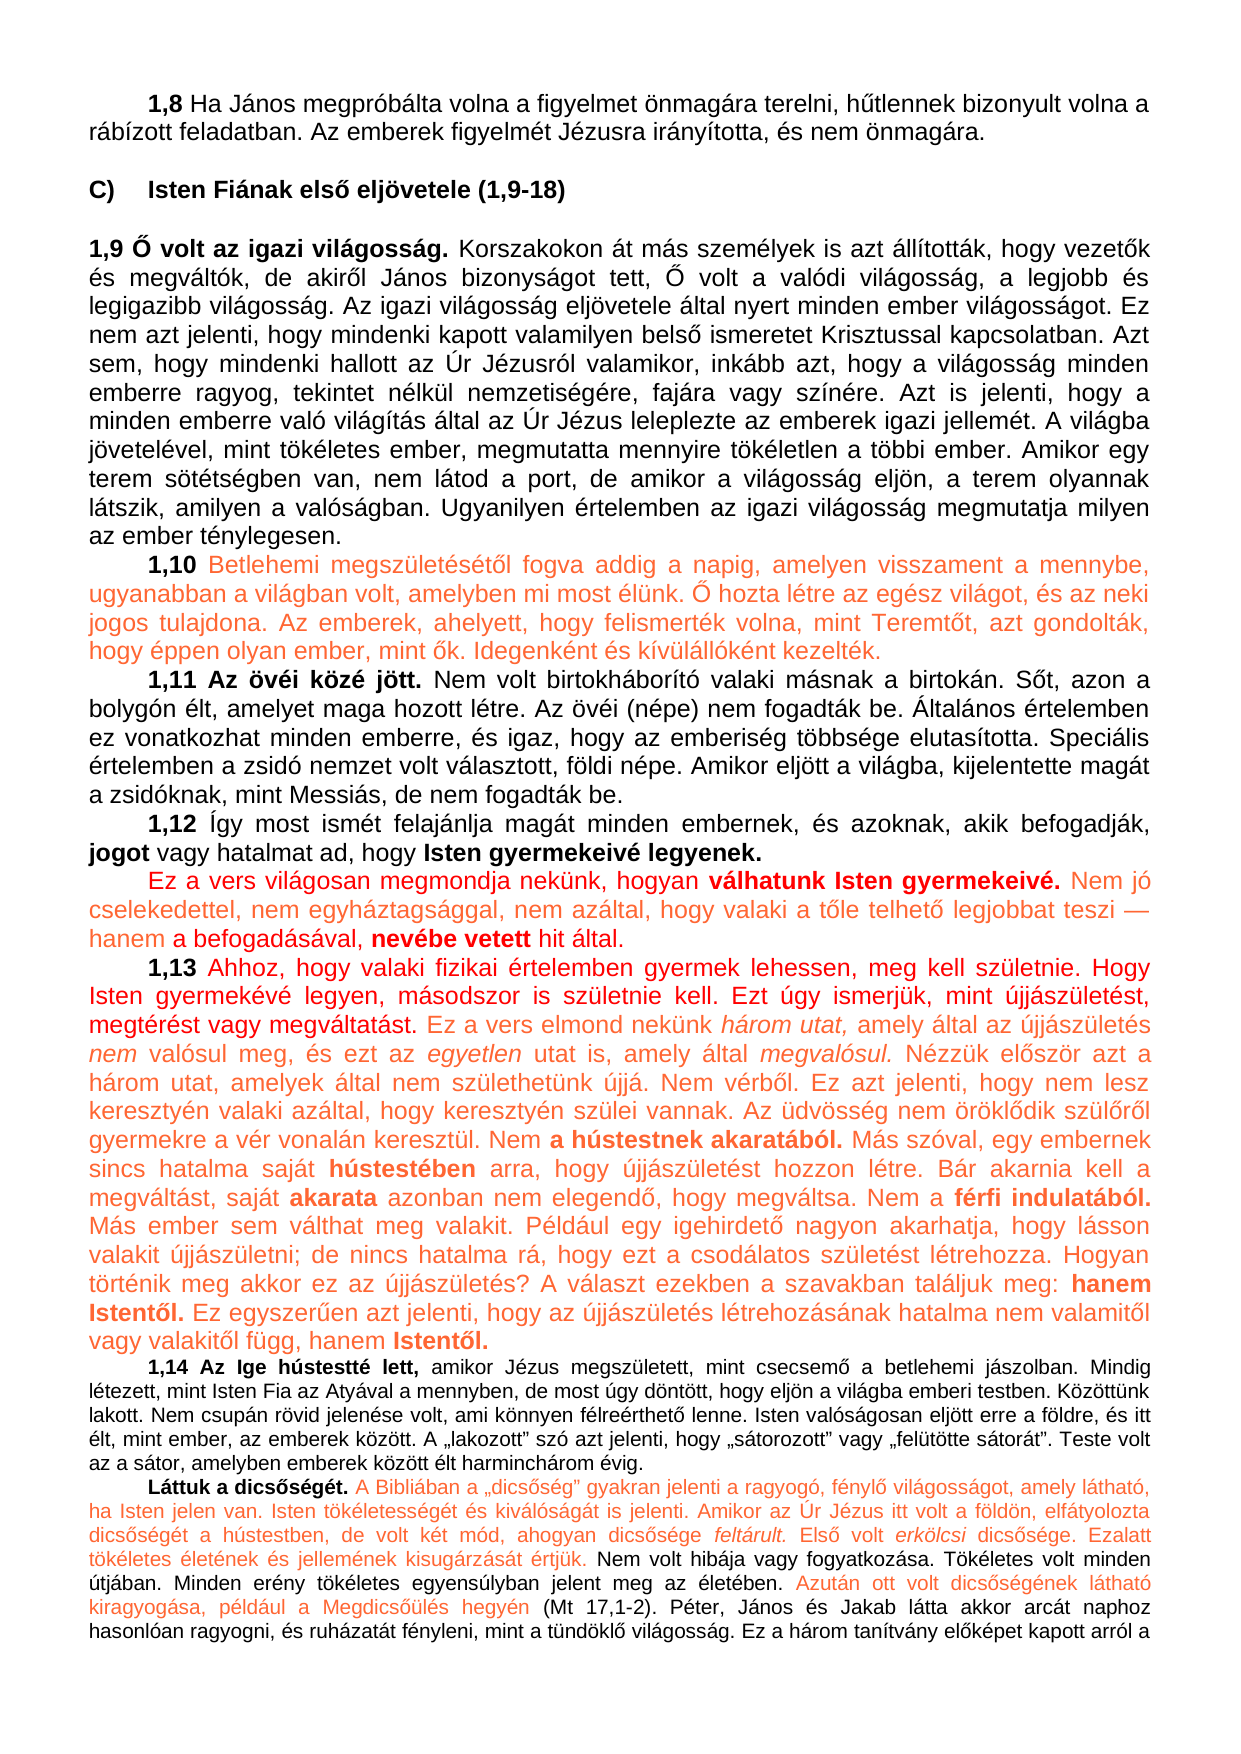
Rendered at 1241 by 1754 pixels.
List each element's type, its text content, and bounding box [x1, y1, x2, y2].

text C) Isten Fiának első eljövetele (1,9-18) [88, 176, 1152, 204]
text 1,13 Ahhoz, hogy valaki fizikai értelemben gyermek lehessen, meg kell születnie. Hogy Isten gyermekévé legyen, másodszor is születnie kell. Ezt úgy ismerjük, mint újjászületést, megtérést vagy megváltatást. Ez a vers elmond nekünk három utat, amely által az újjászületés nem valósul meg, és ezt az egyetlen utat is, amely által megvalósul. Nézzük először azt a három utat, amelyek által nem születhetünk újjá. Nem vérből. Ez azt jelenti, hogy nem lesz keresztyén valaki azáltal, hogy keresztyén szülei vannak. Az üdvösség nem öröklődik szülőről gyermekre a vér vonalán keresztül. Nem a hústestnek akaratából. Más szóval, egy embernek sincs hatalma saját hústestében arra, hogy újjászületést hozzon létre. Bár akarnia kell a megváltást, saját akarata azonban nem elegendő, hogy megváltsa. Nem a férfi indulatából. Más ember sem válthat meg valakit. Például egy igehirdető nagyon akarhatja, hogy lásson valakit újjászületni; de nincs hatalma rá, hogy ezt a csodálatos születést létrehozza. Hogyan történik meg akkor ez az újjászületés? A választ ezekben a szavakban találjuk meg: hanem Istentől. Ez egyszerűen azt jelenti, hogy az újjászületés létrehozásának hatalma nem valamitől vagy valakitől függ, hanem Istentől. [88, 952, 1152, 1355]
text Láttuk a dicsőségét. A Bibliában a „dicsőség” gyakran jelenti a ragyogó, fénylő világosságot, amely látható, ha Isten jelen van. Isten tökéletességét és kiválóságát is jelenti. Amikor az Úr Jézus itt volt a földön, elfátyolozta dicsőségét a hústestben, de volt két mód, ahogyan dicsősége feltárult. Első volt erkölcsi dicsősége. Ezalatt tökéletes életének és jellemének kisugárzását értjük. Nem volt hibája vagy fogyatkozása. Tökéletes volt minden útjában. Minden erény tökéletes egyensúlyban jelent meg az életében. Azután ott volt dicsőségének látható kiragyogása, például a Megdicsőülés hegyén (Mt 17,1-2). Péter, János és Jakab látta akkor arcát naphoz hasonlóan ragyogni, és ruházatát fényleni, mint a tündöklő világosság. Ez a három tanítvány előképet kapott arról a [88, 1475, 1152, 1642]
text 1,12 Így most ismét felajánlja magát minden embernek, és azoknak, akik befogadják, jogot vagy hatalmat ad, hogy Isten gyermekeivé legyenek. [88, 809, 1152, 866]
text 1,8 Ha János megpróbálta volna a figyelmet önmagára terelni, hűtlennek bizonyult volna a rábízott feladatban. Az emberek figyelmét Jézusra irányította, és nem önmagára. [88, 88, 1152, 146]
text 1,11 Az övéi közé jött. Nem volt birtokháborító valaki másnak a birtokán. Sőt, azon a bolygón élt, amelyet maga hozott létre. Az övéi (népe) nem fogadták be. Általános értelemben ez vonatkozhat minden emberre, és igaz, hogy az emberiség többsége elutasította. Speciális értelemben a zsidó nemzet volt választott, földi népe. Amikor eljött a világba, kijelentette magát a zsidóknak, mint Messiás, de nem fogadták be. [88, 665, 1152, 809]
text 1,9 Ő volt az igazi világosság. Korszakokon át más személyek is azt állították, hogy vezetők és megváltók, de akiről János bizonyságot tett, Ő volt a valódi világosság, a legjobb és legigazibb világosság. Az igazi világosság eljövetele által nyert minden ember világosságot. Ez nem azt jelenti, hogy mindenki kapott valamilyen belső ismeretet Krisztussal kapcsolatban. Azt sem, hogy mindenki hallott az Úr Jézusról valamikor, inkább azt, hogy a világosság minden emberre ragyog, tekintet nélkül nemzetiségére, fajára vagy színére. Azt is jelenti, hogy a minden emberre való világítás által az Úr Jézus leleplezte az emberek igazi jellemét. A világba jövetelével, mint tökéletes ember, megmutatta mennyire tökéletlen a többi ember. Amikor egy terem sötétségben van, nem látod a port, de amikor a világosság eljön, a terem olyannak látszik, amilyen a valóságban. Ugyanilyen értelemben az igazi világosság megmutatja milyen az ember ténylegesen. [88, 234, 1152, 550]
text 1,14 Az Ige hústestté lett, amikor Jézus megszületett, mint csecsemő a betlehemi jászolban. Mindig létezett, mint Isten Fia az Atyával a mennyben, de most úgy döntött, hogy eljön a világba emberi testben. Közöttünk lakott. Nem csupán rövid jelenése volt, ami könnyen félreérthető lenne. Isten valóságosan eljött erre a földre, és itt élt, mint ember, az emberek között. A „lakozott” szó azt jelenti, hogy „sátorozott” vagy „felütötte sátorát”. Teste volt az a sátor, amelyben emberek között élt harminchárom évig. [88, 1355, 1152, 1475]
text 1,10 Betlehemi megszületésétől fogva addig a napig, amelyen visszament a mennybe, ugyanabban a világban volt, amelyben mi most élünk. Ő hozta létre az egész világot, és az neki jogos tulajdona. Az emberek, ahelyett, hogy felismerték volna, mint Teremtőt, azt gondolták, hogy éppen olyan ember, mint ők. Idegenként és kívülállóként kezelték. [88, 550, 1152, 665]
text Ez a vers világosan megmondja nekünk, hogyan válhatunk Isten gyermekeivé. Nem jó cselekedettel, nem egyháztagsággal, nem azáltal, hogy valaki a tőle telhető legjobbat teszi — hanem a befogadásával, nevébe vetett hit által. [88, 866, 1152, 952]
